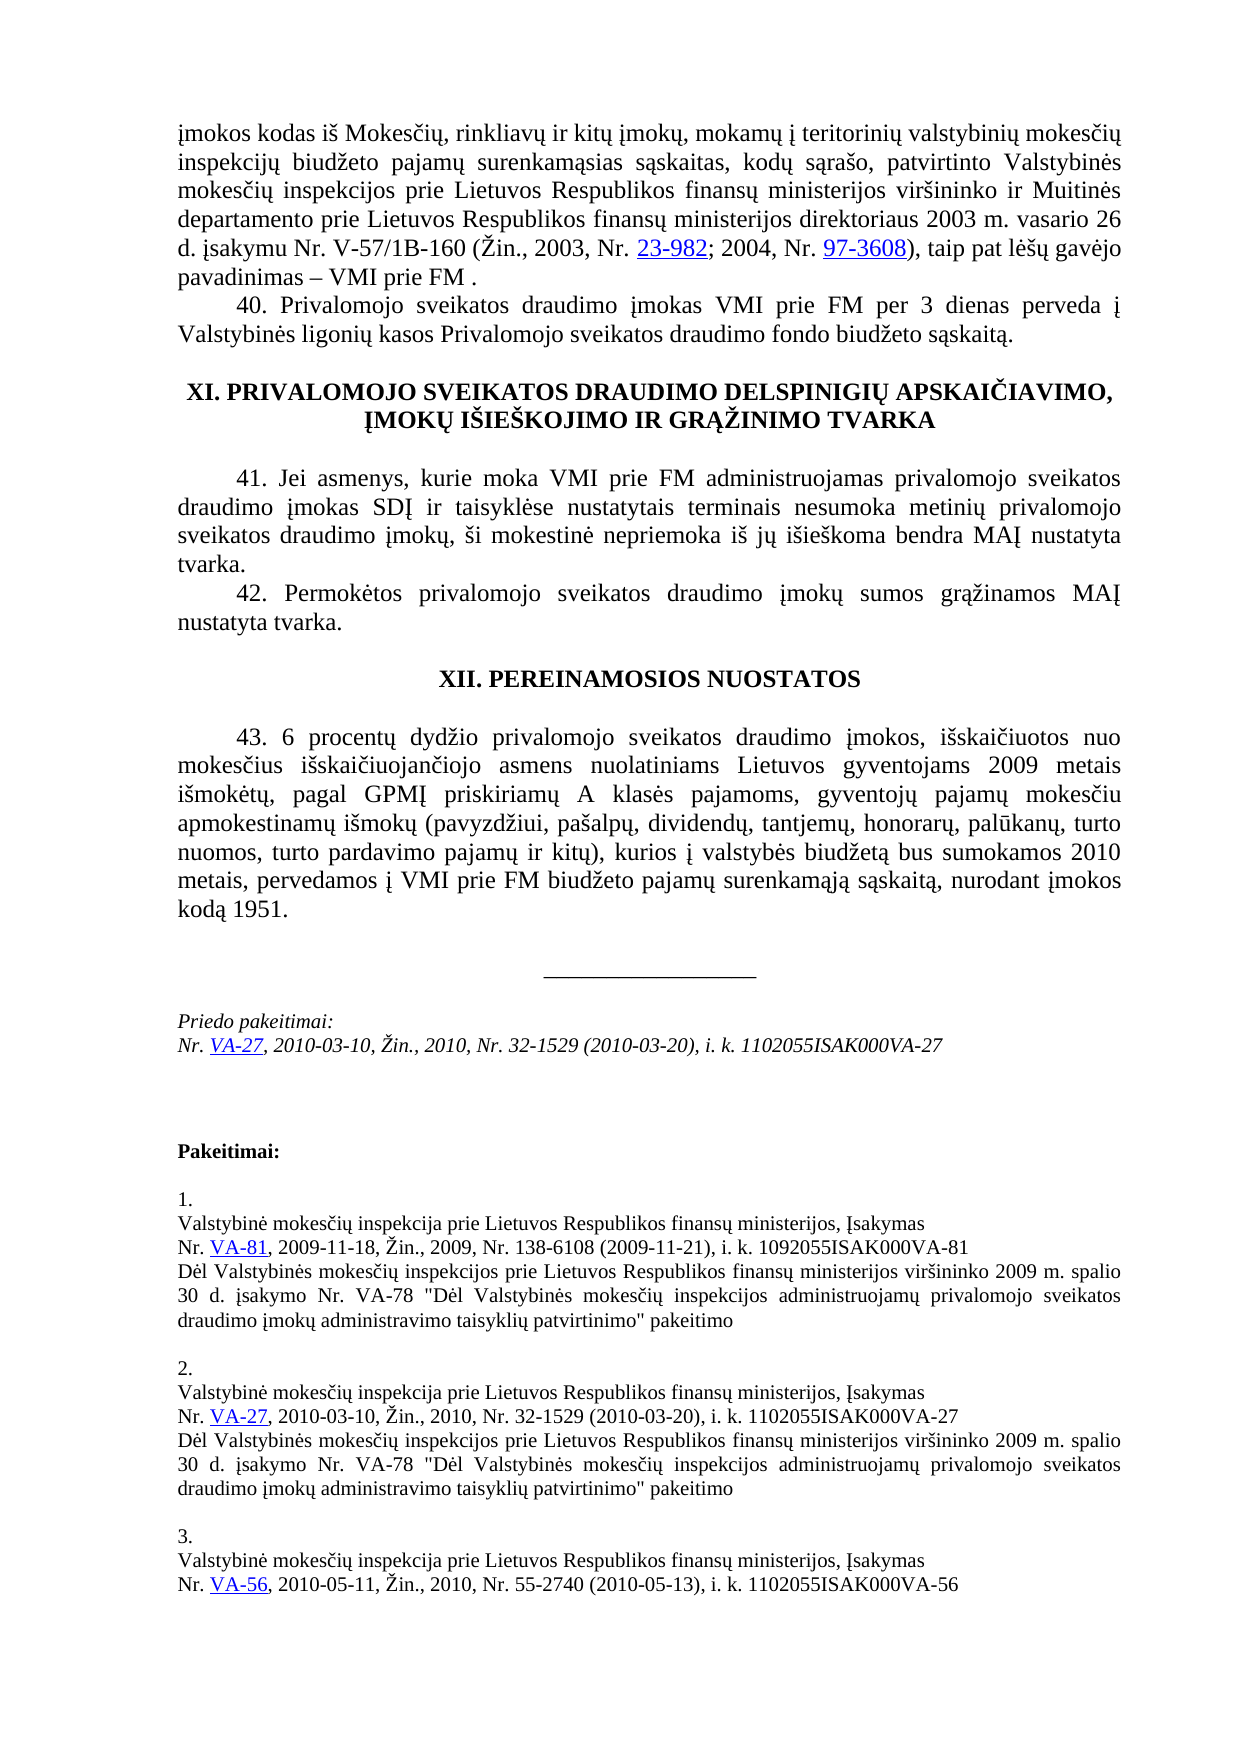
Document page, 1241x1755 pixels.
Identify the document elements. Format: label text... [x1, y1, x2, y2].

text Valstybinė mokesčių inspekcija prie Lietuvos Respublikos finansų ministerijos, Įsakymas [177, 1211, 1122, 1235]
text Valstybinė mokesčių inspekcija prie Lietuvos Respublikos finansų ministerijos, Įsakymas [177, 1380, 1122, 1404]
text 1. [177, 1187, 1122, 1211]
text XII. PEREINAMOSIOS NUOSTATOS [177, 664, 1122, 693]
text 41. Jei asmenys, kurie moka VMI prie FM administruojamas privalomojo sveikatos draudimo įmokas SDĮ ir taisyklėse nustatytais terminais nesumoka metinių privalomojo sveikatos draudimo įmokų, ši mokestinė nepriemoka iš jų išieškoma bendra MAĮ nustatyta tvarka. [177, 463, 1122, 578]
text Dėl Valstybinės mokesčių inspekcijos prie Lietuvos Respublikos finansų ministerijos viršininko 2009 m. spalio 30 d. įsakymo Nr. VA-78 "Dėl Valstybinės mokesčių inspekcijos administruojamų privalomojo sveikatos draudimo įmokų administravimo taisyklių patvirtinimo" pakeitimo [177, 1259, 1122, 1332]
text Nr. VA-27, 2010-03-10, Žin., 2010, Nr. 32-1529 (2010-03-20), i. k. 1102055ISAK000VA-27 [177, 1404, 1122, 1428]
text 40. Privalomojo sveikatos draudimo įmokas VMI prie FM per 3 dienas perveda į Valstybinės ligonių kasos Privalomojo sveikatos draudimo fondo biudžeto sąskaitą. [177, 291, 1122, 348]
text Nr. VA-81, 2009-11-18, Žin., 2009, Nr. 138-6108 (2009-11-21), i. k. 1092055ISAK000VA-81 [177, 1235, 1122, 1259]
text Nr. VA-56, 2010-05-11, Žin., 2010, Nr. 55-2740 (2010-05-13), i. k. 1102055ISAK000VA-56 [177, 1572, 1122, 1596]
text Nr. VA-27, 2010-03-10, Žin., 2010, Nr. 32-1529 (2010-03-20), i. k. 1102055ISAK000VA-27 [177, 1033, 1122, 1057]
text _________________ [177, 952, 1122, 981]
text Valstybinė mokesčių inspekcija prie Lietuvos Respublikos finansų ministerijos, Įsakymas [177, 1548, 1122, 1572]
text 43. 6 procentų dydžio privalomojo sveikatos draudimo įmokos, išskaičiuotos nuo mokesčius išskaičiuojančiojo asmens nuolatiniams Lietuvos gyventojams 2009 metais išmokėtų, pagal GPMĮ priskiriamų A klasės pajamoms, gyventojų pajamų mokesčiu apmokestinamų išmokų (pavyzdžiui, pašalpų, dividendų, tantjemų, honorarų, palūkanų, turto nuomos, turto pardavimo pajamų ir kitų), kurios į valstybės biudžetą bus sumokamos 2010 metais, pervedamos į VMI prie FM biudžeto pajamų surenkamąją sąskaitą, nurodant įmokos kodą 1951. [177, 722, 1122, 923]
text 3. [177, 1524, 1122, 1548]
text 42. Permokėtos privalomojo sveikatos draudimo įmokų sumos grąžinamos MAĮ nustatyta tvarka. [177, 578, 1122, 636]
text Priedo pakeitimai: [177, 1009, 1122, 1033]
text įmokos kodas iš Mokesčių, rinkliavų ir kitų įmokų, mokamų į teritorinių valstybinių mokesčių inspekcijų biudžeto pajamų surenkamąsias sąskaitas, kodų sąrašo, patvirtinto Valstybinės mokesčių inspekcijos prie Lietuvos Respublikos finansų ministerijos viršininko ir Muitinės departamento prie Lietuvos Respublikos finansų ministerijos direktoriaus 2003 m. vasario 26 d. įsakymu Nr. V-57/1B-160 (Žin., 2003, Nr. 23-982; 2004, Nr. 97-3608), taip pat lėšų gavėjo pavadinimas – VMI prie FM . [177, 118, 1122, 291]
text Dėl Valstybinės mokesčių inspekcijos prie Lietuvos Respublikos finansų ministerijos viršininko 2009 m. spalio 30 d. įsakymo Nr. VA-78 "Dėl Valstybinės mokesčių inspekcijos administruojamų privalomojo sveikatos draudimo įmokų administravimo taisyklių patvirtinimo" pakeitimo [177, 1428, 1122, 1500]
text XI. PRIVALOMOJO SVEIKATOS DRAUDIMO delspinigių apskaičiavimo, įmokų IŠIEŠKOJIMO ir grąžinimo TVARKA [177, 377, 1122, 434]
text 2. [177, 1356, 1122, 1380]
text Pakeitimai: [177, 1139, 1122, 1163]
